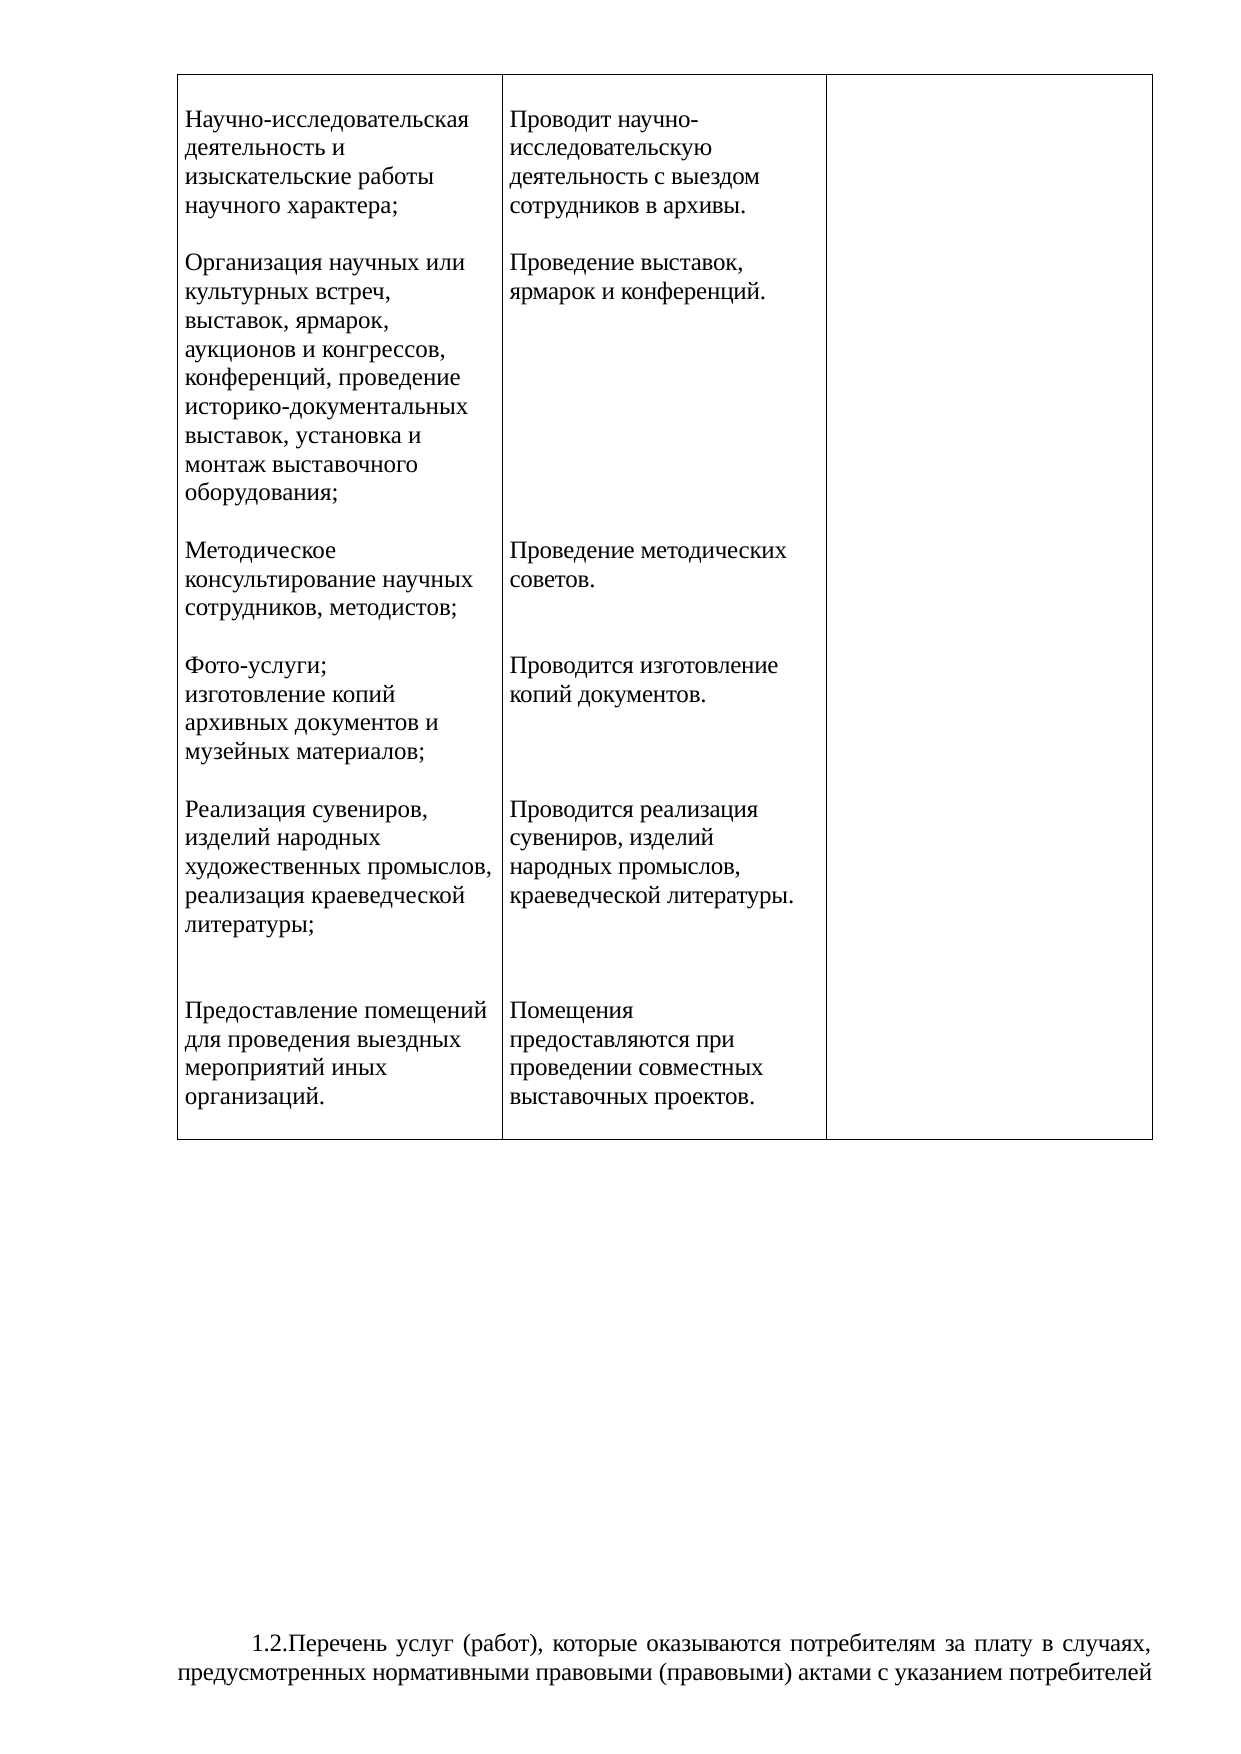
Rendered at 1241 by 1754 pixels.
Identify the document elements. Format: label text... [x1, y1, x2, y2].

table_cell Проводит научно-исследовательскую деятельность с выездом сотрудников в архивы. Проведение выставок, ярмарок и конференций. Проведение методических советов. Проводится изготовление копий документов. Проводится реализация сувениров, изделий народных промыслов, краеведческой литературы. Помещения предоставляются при проведении совместных выставочных проектов. [503, 75, 826, 1139]
list Перечень услуг (работ), которые оказываются потребителям за плату в случаях, предусмотренных нормативными правовыми (правовыми) актами с указанием потребителей [177, 1628, 1152, 1686]
table_cell [827, 75, 1152, 1139]
table_cell Научно-исследовательская деятельность и изыскательские работы научного характера; Организация научных или культурных встреч, выставок, ярмарок, аукционов и конгрессов, конференций, проведение историко-документальных выставок, установка и монтаж выставочного оборудования; Методическое консультирование научных сотрудников, методистов; Фото-услуги; изготовление копий архивных документов и музейных материалов; Реализация сувениров, изделий народных художественных промыслов, реализация краеведческой литературы; Предоставление помещений для проведения выездных мероприятий иных организаций. [178, 75, 502, 1139]
